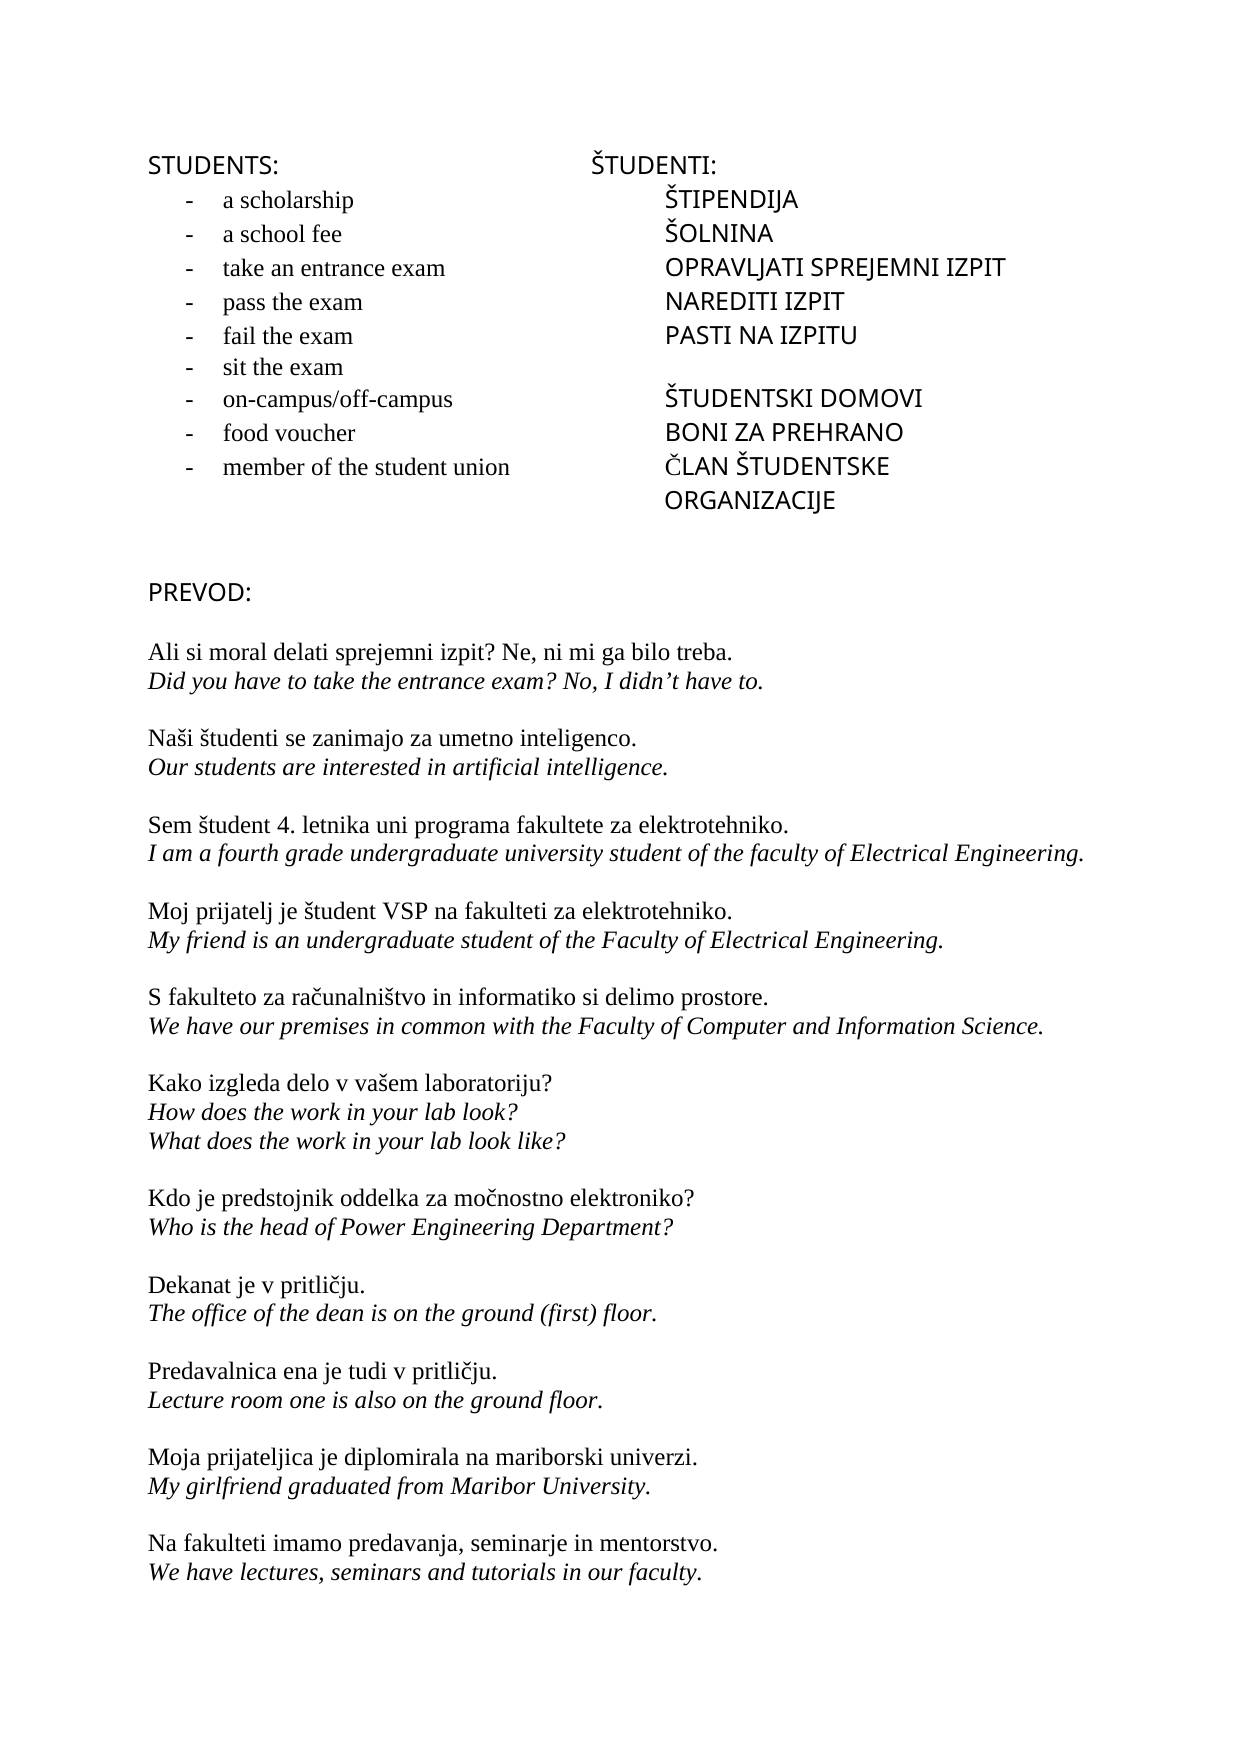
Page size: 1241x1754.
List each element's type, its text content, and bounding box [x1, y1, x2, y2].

text Moj prijatelj je študent VSP na fakulteti za elektrotehniko. [148, 896, 1093, 925]
text Moja prijateljica je diplomirala na mariborski univerzi. [148, 1442, 1093, 1471]
text Naši študenti se zanimajo za umetno inteligenco. [148, 723, 1093, 752]
text The office of the dean is on the ground (first) floor. [148, 1298, 1093, 1327]
text We have our premises in common with the Faculty of Computer and Information Science. [148, 1011, 1093, 1040]
text Lecture room one is also on the ground floor. [148, 1385, 1093, 1413]
text STUDENTS: ŠTUDENTI: [148, 148, 1093, 182]
list member of the student union ČLAN ŠTUDENTSKE [185, 449, 1093, 483]
text S fakulteto za računalništvo in informatiko si delimo prostore. [148, 982, 1093, 1011]
text My friend is an undergraduate student of the Faculty of Electrical Engineering. [148, 925, 1093, 953]
list take an entrance exam OPRAVLJATI SPREJEMNI IZPIT [185, 250, 1093, 284]
list a scholarship ŠTIPENDIJA [185, 182, 1093, 216]
list food voucher BONI ZA PREHRANO [185, 415, 1093, 449]
text Ali si moral delati sprejemni izpit? Ne, ni mi ga bilo treba. [148, 637, 1093, 666]
text ORGANIZACIJE [628, 483, 1093, 517]
list a school fee ŠOLNINA [185, 216, 1093, 250]
list fail the exam PASTI NA IZPITU [185, 318, 1093, 352]
text Dekanat je v pritličju. [148, 1270, 1093, 1298]
text Who is the head of Power Engineering Department? [148, 1212, 1093, 1241]
list on-campus/off-campus ŠTUDENTSKI DOMOVI [185, 381, 1093, 415]
text What does the work in your lab look like? [148, 1126, 1093, 1155]
text Kako izgleda delo v vašem laboratoriju? [148, 1068, 1093, 1097]
text Kdo je predstojnik oddelka za močnostno elektroniko? [148, 1183, 1093, 1212]
text Sem študent 4. letnika uni programa fakultete za elektrotehniko. [148, 810, 1093, 838]
text I am a fourth grade undergraduate university student of the faculty of Electrical Engineering. [148, 838, 1093, 867]
text How does the work in your lab look? [148, 1097, 1093, 1126]
list pass the exam NAREDITI IZPIT [185, 284, 1093, 318]
text My girlfriend graduated from Maribor University. [148, 1471, 1093, 1500]
text Our students are interested in artificial intelligence. [148, 752, 1093, 781]
list sit the exam [185, 352, 1093, 381]
text Did you have to take the entrance exam? No, I didn’t have to. [148, 666, 1093, 695]
text PREVOD: [148, 574, 1093, 608]
text We have lectures, seminars and tutorials in our faculty. [148, 1557, 1093, 1586]
text Na fakulteti imamo predavanja, seminarje in mentorstvo. [148, 1528, 1093, 1557]
text Predavalnica ena je tudi v pritličju. [148, 1356, 1093, 1385]
